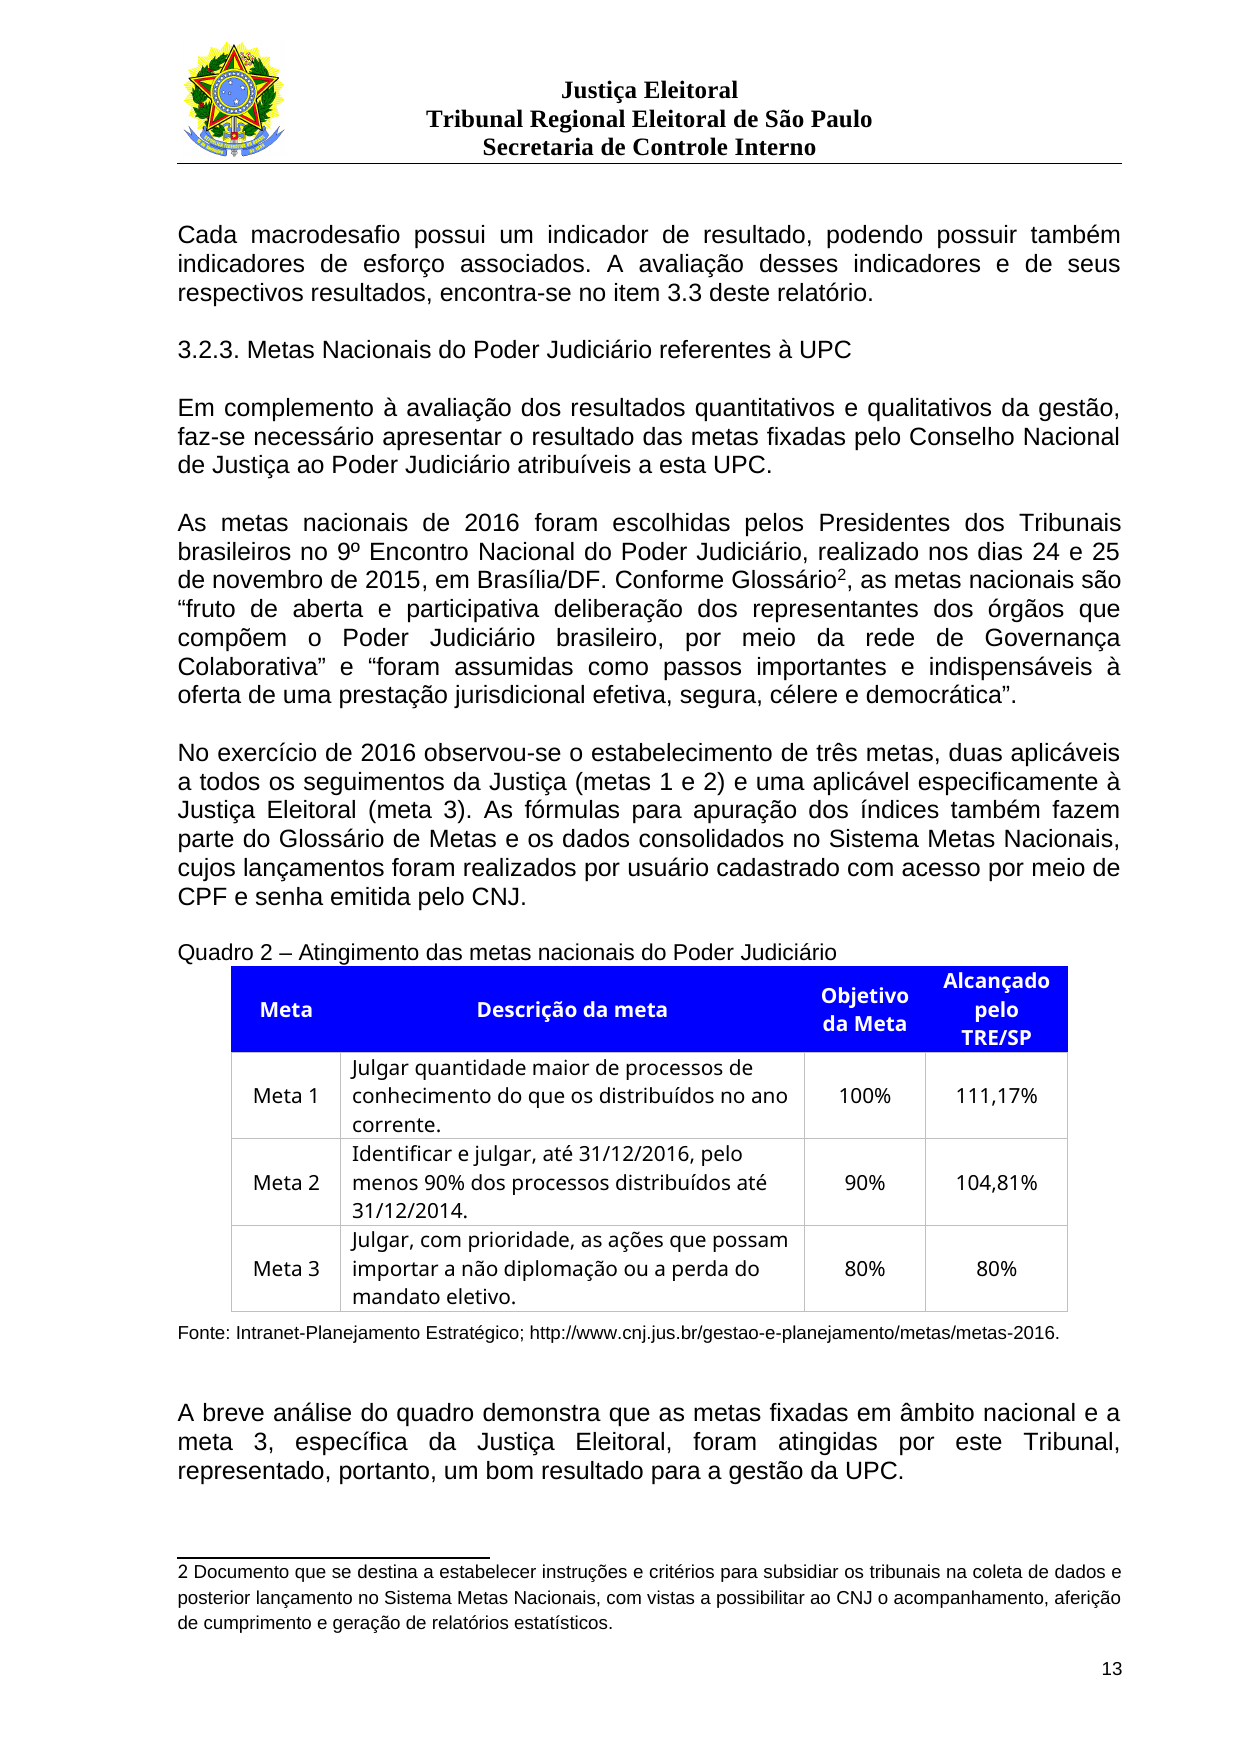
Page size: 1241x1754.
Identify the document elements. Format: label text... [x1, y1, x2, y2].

table_header Descrição da meta [341, 967, 804, 1052]
table_cell 100% [805, 1053, 925, 1138]
table_cell 104,81% [926, 1139, 1067, 1224]
text As metas nacionais de 2016 foram escolhidas pelos Presidentes dos Tribunais brasileiros no 9º Encontro Nacional do Poder Judiciário, realizado nos dias 24 e 25 de novembro de 2015, em Brasília/DF. Conforme Glossário, as metas nacionais são “fruto de aberta e participativa deliberação dos representantes dos órgãos que compõem o Poder Judiciário brasileiro, por meio da rede de Governança Colaborativa” e “foram assumidas como passos importantes e indispensáveis à oferta de uma prestação jurisdicional efetiva, segura, célere e democrática”. [177, 508, 1122, 709]
table_cell 111,17% [926, 1053, 1067, 1138]
table_cell Julgar quantidade maior de processos de conhecimento do que os distribuídos no ano corrente. [341, 1053, 804, 1138]
text No exercício de 2016 observou-se o estabelecimento de três metas, duas aplicáveis a todos os seguimentos da Justiça (metas 1 e 2) e uma aplicável especificamente à Justiça Eleitoral (meta 3). As fórmulas para apuração dos índices também fazem parte do Glossário de Metas e os dados consolidados no Sistema Metas Nacionais, cujos lançamentos foram realizados por usuário cadastrado com acesso por meio de CPF e senha emitida pelo CNJ. [177, 738, 1122, 910]
table_cell 80% [926, 1226, 1067, 1311]
text Quadro 2 – Atingimento das metas nacionais do Poder Judiciário [177, 939, 1122, 966]
text Documento que se destina a estabelecer instruções e critérios para subsidiar os tribunais na coleta de dados e posterior lançamento no Sistema Metas Nacionais, com vistas a possibilitar ao CNJ o acompanhamento, aferição de cumprimento e geração de relatórios estatísticos. [177, 1558, 1122, 1633]
table_cell 90% [805, 1139, 925, 1224]
table_cell Meta 2 [232, 1139, 340, 1224]
text A breve análise do quadro demonstra que as metas fixadas em âmbito nacional e a meta 3, específica da Justiça Eleitoral, foram atingidas por este Tribunal, representado, portanto, um bom resultado para a gestão da UPC. [177, 1398, 1122, 1484]
table_cell 80% [805, 1226, 925, 1311]
table_header Meta [232, 967, 341, 1052]
text Em complemento à avaliação dos resultados quantitativos e qualitativos da gestão, faz-se necessário apresentar o resultado das metas fixadas pelo Conselho Nacional de Justiça ao Poder Judiciário atribuíveis a esta UPC. [177, 393, 1122, 479]
text Cada macrodesafio possui um indicador de resultado, podendo possuir também indicadores de esforço associados. A avaliação desses indicadores e de seus respectivos resultados, encontra-se no item 3.3 deste relatório. [177, 220, 1122, 307]
table_cell Identificar e julgar, até 31/12/2016, pelo menos 90% dos processos distribuídos até 31/12/2014. [341, 1139, 804, 1224]
table_cell Meta 1 [232, 1053, 340, 1138]
text Fonte: Intranet-Planejamento Estratégico; http://www.cnj.jus.br/gestao-e-planejamento/metas/metas-2016. [177, 1322, 1122, 1343]
table_cell Julgar, com prioridade, as ações que possam importar a não diplomação ou a perda do mandato eletivo. [341, 1226, 804, 1311]
table_cell Meta 3 [232, 1226, 340, 1311]
table_header Objetivo da Meta [804, 967, 926, 1052]
text 3.2.3. Metas Nacionais do Poder Judiciário referentes à UPC [177, 335, 1122, 364]
table_header Alcançado pelo TRE/SP [926, 967, 1067, 1052]
